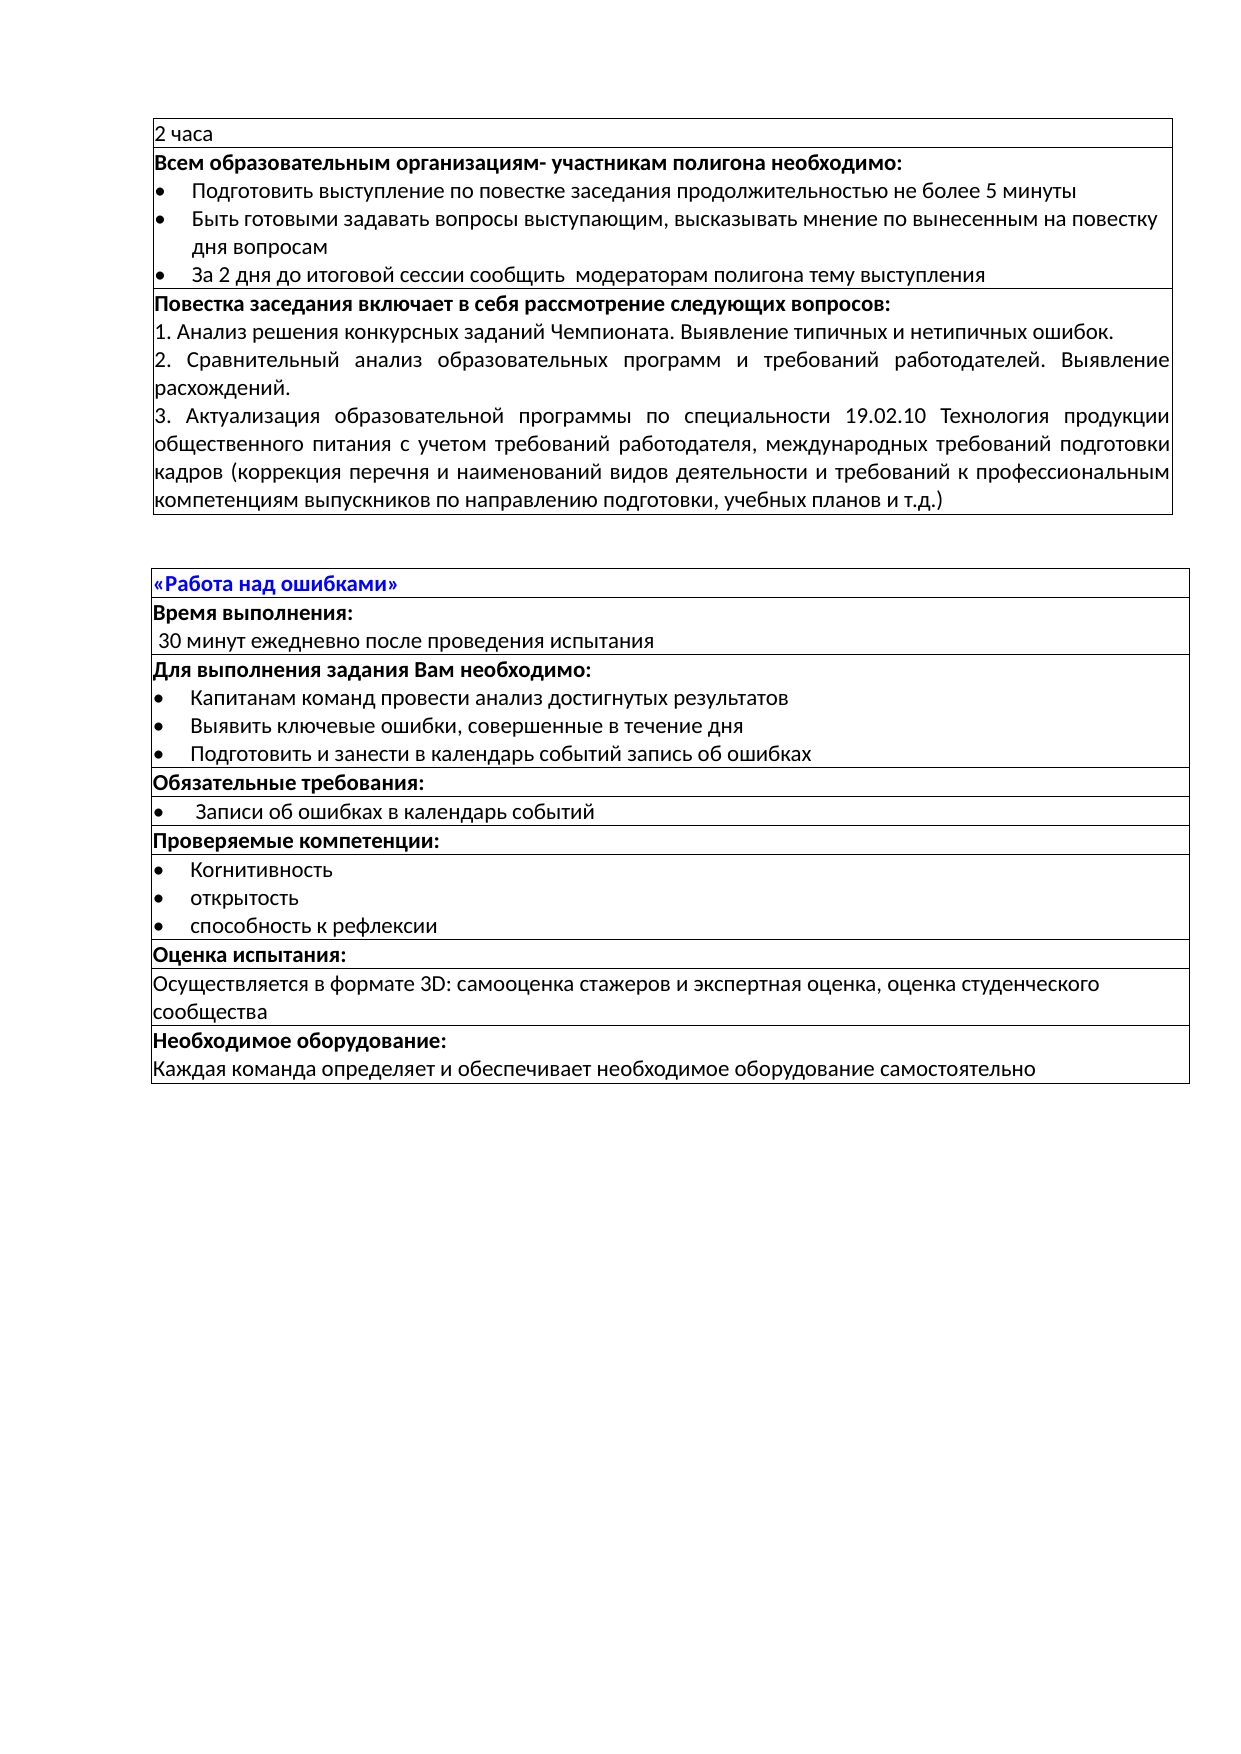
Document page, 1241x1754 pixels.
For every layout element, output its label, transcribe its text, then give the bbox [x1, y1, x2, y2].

table_cell Коrнитивность открытость способность к рефлексии [152, 855, 1189, 939]
table_cell Осуществляется в формате 3D: самооценка стажеров и экспертная оценка, оценка студенческого сообщества [152, 969, 1189, 1025]
table_cell Повестка заседания включает в себя рассмотрение следующих вопросов: 1. Анализ решения конкурсных заданий Чемпионата. Выявление типичных и нетипичных ошибок. 2. Сравнительный анализ образовательных программ и требований работодателей. Выявление расхождений. 3. Актуализация образовательной программы по специальности 19.02.10 Технология продукции общественного питания с учетом требований работодателя, международных требований подготовки кадров (коррекция перечня и наименований видов деятельности и требований к профессиональным компетенциям выпускников по направлению подготовки, учебных планов и т.д.) [154, 289, 1172, 513]
table_cell Необходимое оборудование: Каждая команда определяет и обеспечивает необходимое оборудование самостоятельно [152, 1026, 1189, 1082]
table_cell Для выполнения задания Вам необходимо: Капитанам команд провести анализ достигнутых результатов Выявить ключевые ошибки, совершенные в течение дня Подготовить и занести в календарь событий запись об ошибках [152, 655, 1189, 767]
table_cell Проверяемые компетенции: [152, 826, 1189, 854]
table_cell Время выполнения: 30 минут ежедневно после проведения испытания [152, 598, 1189, 654]
table_cell Записи об ошибках в календарь событий [152, 797, 1189, 825]
table_cell Всем образовательным организациям- участникам полигона необходимо: Подготовить выступление по повестке заседания продолжительностью не более 5 минуты Быть готовыми задавать вопросы выступающим, высказывать мнение по вынесенным на повестку дня вопросам За 2 дня до итоговой сессии сообщить модераторам полигона тему выступления [154, 148, 1172, 288]
table_cell 2 часа [154, 119, 1172, 147]
table_header «Работа над ошибками» [152, 569, 1189, 597]
table_cell Оценка испытания: [152, 940, 1189, 968]
table_cell Обязательные требования: [152, 768, 1189, 796]
